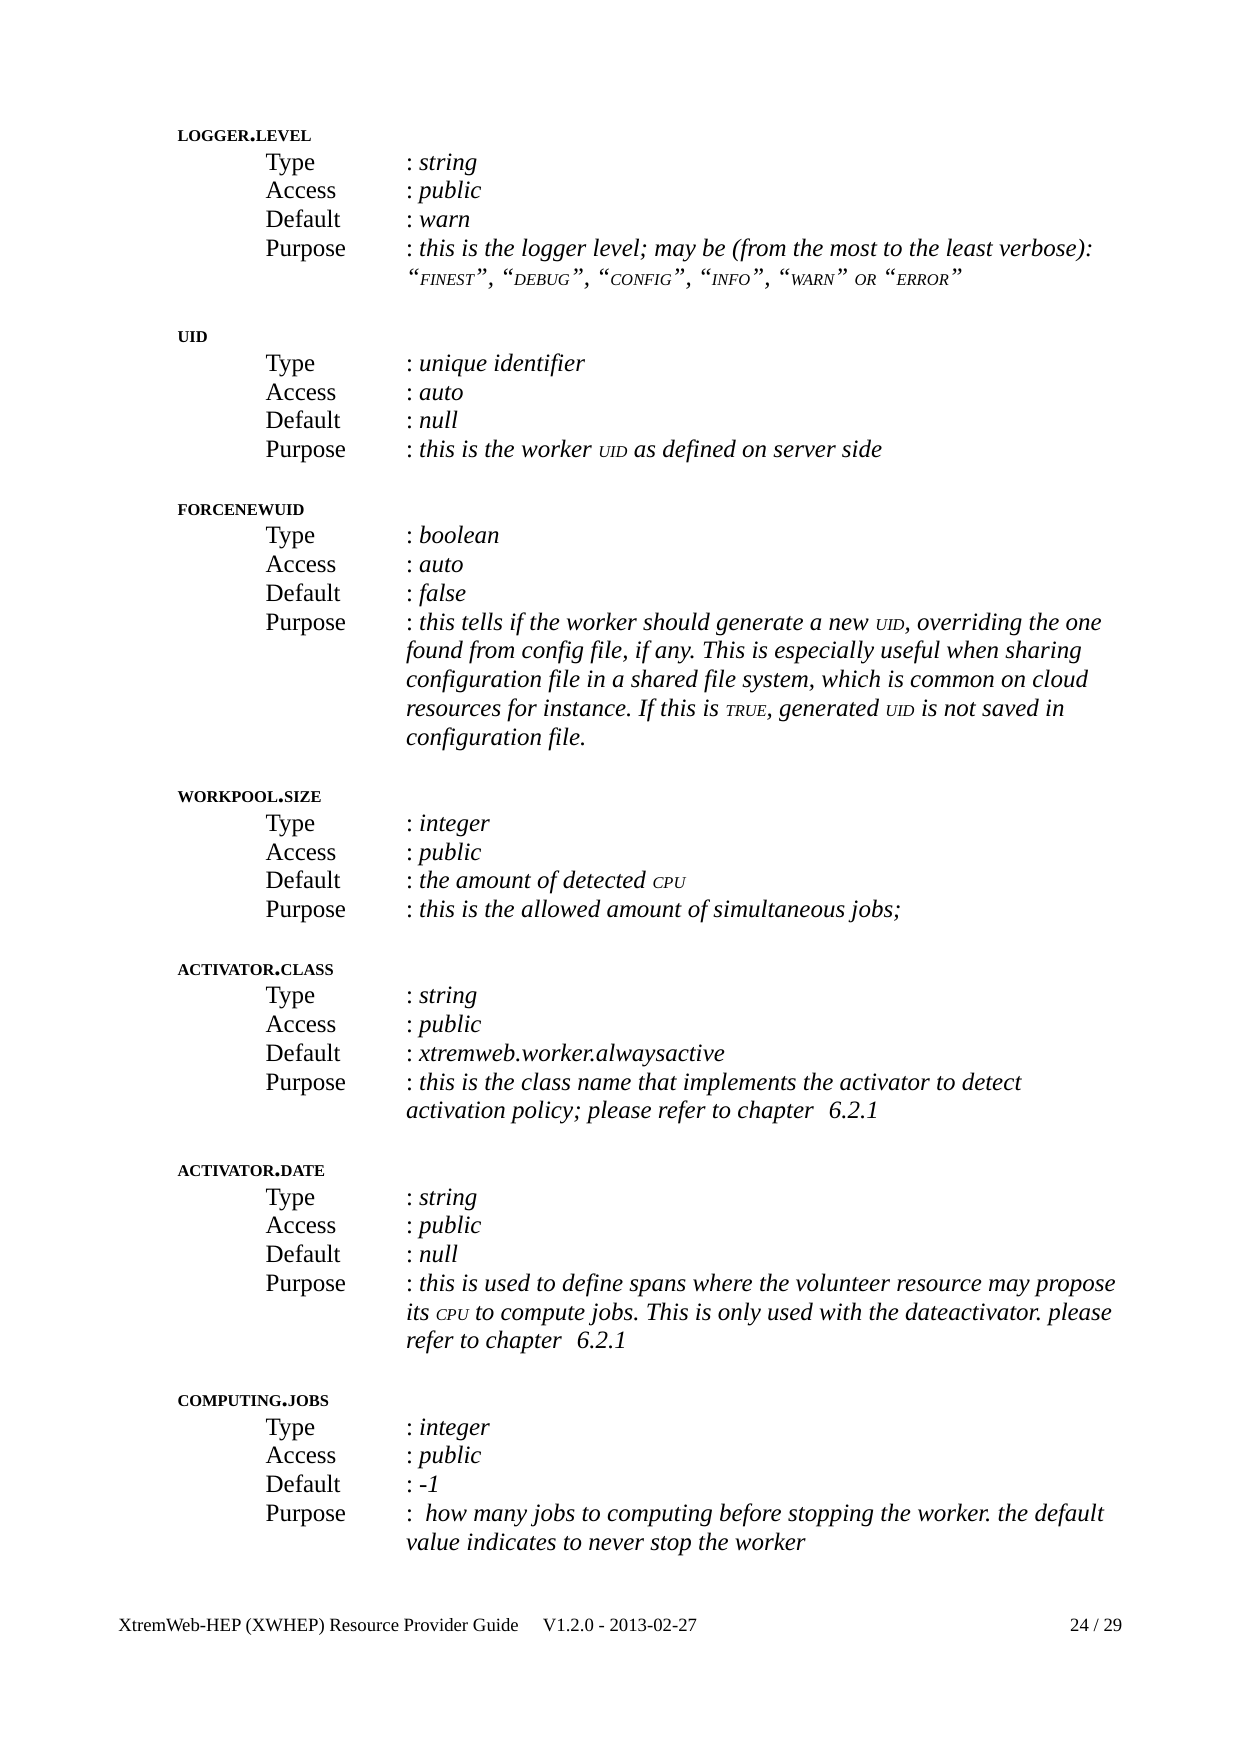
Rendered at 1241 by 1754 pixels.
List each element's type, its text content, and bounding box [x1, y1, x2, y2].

text Purpose : how many jobs to computing before stopping the worker. the default value indicates to never stop the worker [265, 1498, 1122, 1556]
text computing.jobs [177, 1383, 1122, 1412]
text Purpose : this is used to define spans where the volunteer resource may propose its cpu to compute jobs. This is only used with the dateactivator. please refer to chapter 6.2.1 [265, 1268, 1122, 1354]
text Access : auto [265, 549, 1122, 578]
text Default : the amount of detected cpu [265, 866, 1122, 894]
text Type : integer [265, 808, 1122, 837]
text Default : false [265, 578, 1122, 607]
text Purpose : this is the worker uid as defined on server side [265, 434, 1122, 463]
text Purpose : this is the class name that implements the activator to detect activation policy; please refer to chapter 6.2.1 [265, 1067, 1122, 1124]
text Type : string [265, 147, 1122, 176]
text Default : xtremweb.worker.alwaysactive [265, 1038, 1122, 1067]
text Type : string [265, 1182, 1122, 1211]
text Access : public [265, 1009, 1122, 1038]
text activator.date [177, 1153, 1122, 1182]
text Default : null [265, 1239, 1122, 1268]
text Type : integer [265, 1412, 1122, 1441]
text workpool.size [177, 779, 1122, 808]
text Access : public [265, 176, 1122, 204]
text Default : null [265, 406, 1122, 434]
text Purpose : this is the logger level; may be (from the most to the least verbose): “finest”, “debug”, “config”, “info”, “warn” or “error” [265, 233, 1122, 291]
text Type : unique identifier [265, 348, 1122, 377]
text activator.class [177, 952, 1122, 981]
text Default : -1 [265, 1469, 1122, 1498]
text Type : string [265, 981, 1122, 1009]
text Default : warn [265, 204, 1122, 233]
text Purpose : this tells if the worker should generate a new uid, overriding the one found from config file, if any. This is especially useful when sharing configuration file in a shared file system, which is common on cloud resources for instance. If this is true, generated uid is not saved in configuration file. [265, 607, 1122, 751]
text Access : public [265, 837, 1122, 866]
text Access : public [265, 1441, 1122, 1469]
text uid [177, 319, 1122, 348]
text logger.level [177, 118, 1122, 147]
text Purpose : this is the allowed amount of simultaneous jobs; [265, 894, 1122, 923]
text Access : auto [265, 377, 1122, 406]
text Type : boolean [265, 521, 1122, 549]
text forcenewuid [177, 492, 1122, 521]
text Access : public [265, 1211, 1122, 1239]
